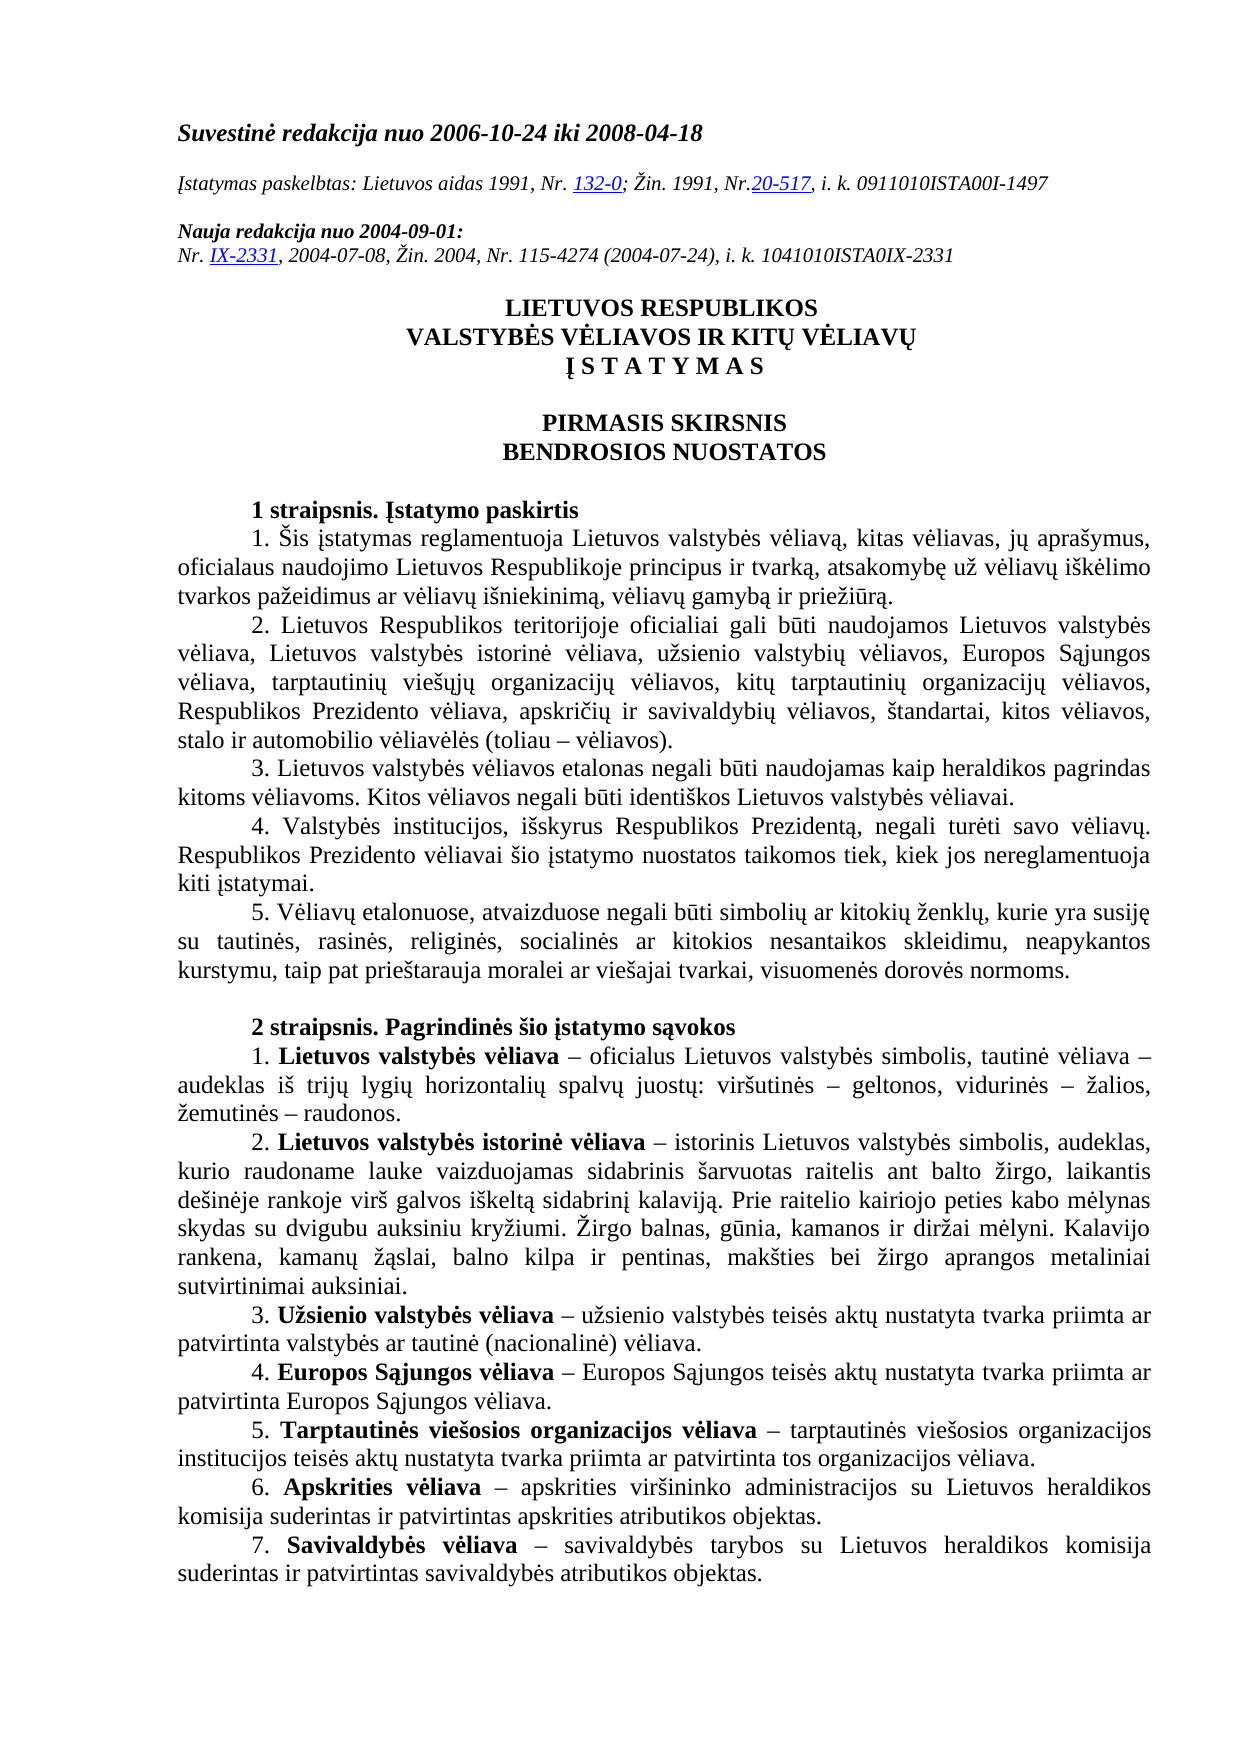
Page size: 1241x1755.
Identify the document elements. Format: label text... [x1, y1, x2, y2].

text 3. Užsienio valstybės vėliava – užsienio valstybės teisės aktų nustatyta tvarka priimta ar patvirtinta valstybės ar tautinė (nacionalinė) vėliava. [177, 1300, 1152, 1357]
text 4. Europos Sąjungos vėliava – Europos Sąjungos teisės aktų nustatyta tvarka priimta ar patvirtinta Europos Sąjungos vėliava. [177, 1357, 1152, 1415]
text 2. Lietuvos valstybės istorinė vėliava – istorinis Lietuvos valstybės simbolis, audeklas, kurio raudoname lauke vaizduojamas sidabrinis šarvuotas raitelis ant balto žirgo, laikantis dešinėje rankoje virš galvos iškeltą sidabrinį kalaviją. Prie raitelio kairiojo peties kabo mėlynas skydas su dvigubu auksiniu kryžiumi. Žirgo balnas, gūnia, kamanos ir diržai mėlyni. Kalavijo rankena, kamanų žąslai, balno kilpa ir pentinas, makšties bei žirgo aprangos metaliniai sutvirtinimai auksiniai. [177, 1127, 1152, 1300]
text VALSTYBĖS VĖLIAVOS IR KITŲ VĖLIAVŲ [177, 322, 1152, 351]
text 4. Valstybės institucijos, išskyrus Respublikos Prezidentą, negali turėti savo vėliavų. Respublikos Prezidento vėliavai šio įstatymo nuostatos taikomos tiek, kiek jos nereglamentuoja kiti įstatymai. [177, 811, 1152, 897]
text BENDROSIOS NUOSTATOS [177, 437, 1152, 466]
text PIRMASIS SKIRSNIS [177, 408, 1152, 437]
text LIETUVOS RESPUBLIKOS [177, 293, 1152, 322]
text Į S T A T Y M A S [177, 351, 1152, 380]
text 1. Lietuvos valstybės vėliava – oficialus Lietuvos valstybės simbolis, tautinė vėliava – audeklas iš trijų lygių horizontalių spalvų juostų: viršutinės – geltonos, vidurinės – žalios, žemutinės – raudonos. [177, 1041, 1152, 1127]
text Suvestinė redakcija nuo 2006-10-24 iki 2008-04-18 [177, 118, 1152, 147]
text Nr. IX-2331, 2004-07-08, Žin. 2004, Nr. 115-4274 (2004-07-24), i. k. 1041010ISTA0IX-2331 [177, 243, 1152, 267]
text 5. Tarptautinės viešosios organizacijos vėliava – tarptautinės viešosios organizacijos institucijos teisės aktų nustatyta tvarka priimta ar patvirtinta tos organizacijos vėliava. [177, 1415, 1152, 1472]
text 3. Lietuvos valstybės vėliavos etalonas negali būti naudojamas kaip heraldikos pagrindas kitoms vėliavoms. Kitos vėliavos negali būti identiškos Lietuvos valstybės vėliavai. [177, 753, 1152, 811]
text 5. Vėliavų etalonuose, atvaizduose negali būti simbolių ar kitokių ženklų, kurie yra susiję su tautinės, rasinės, religinės, socialinės ar kitokios nesantaikos skleidimu, neapykantos kurstymu, taip pat prieštarauja moralei ar viešajai tvarkai, visuomenės dorovės normoms. [177, 897, 1152, 983]
text 1 straipsnis. Įstatymo paskirtis [177, 495, 1152, 523]
text 2 straipsnis. Pagrindinės šio įstatymo sąvokos [177, 1012, 1152, 1041]
text Nauja redakcija nuo 2004-09-01: [177, 219, 1152, 243]
text 2. Lietuvos Respublikos teritorijoje oficialiai gali būti naudojamos Lietuvos valstybės vėliava, Lietuvos valstybės istorinė vėliava, užsienio valstybių vėliavos, Europos Sąjungos vėliava, tarptautinių viešųjų organizacijų vėliavos, kitų tarptautinių organizacijų vėliavos, Respublikos Prezidento vėliava, apskričių ir savivaldybių vėliavos, štandartai, kitos vėliavos, stalo ir automobilio vėliavėlės (toliau – vėliavos). [177, 610, 1152, 753]
text 6. Apskrities vėliava – apskrities viršininko administracijos su Lietuvos heraldikos komisija suderintas ir patvirtintas apskrities atributikos objektas. [177, 1472, 1152, 1530]
text 7. Savivaldybės vėliava – savivaldybės tarybos su Lietuvos heraldikos komisija suderintas ir patvirtintas savivaldybės atributikos objektas. [177, 1530, 1152, 1587]
text Įstatymas paskelbtas: Lietuvos aidas 1991, Nr. 132-0; Žin. 1991, Nr.20-517, i. k. 0911010ISTA00I-1497 [177, 171, 1152, 195]
text 1. Šis įstatymas reglamentuoja Lietuvos valstybės vėliavą, kitas vėliavas, jų aprašymus, oficialaus naudojimo Lietuvos Respublikoje principus ir tvarką, atsakomybę už vėliavų iškėlimo tvarkos pažeidimus ar vėliavų išniekinimą, vėliavų gamybą ir priežiūrą. [177, 523, 1152, 610]
